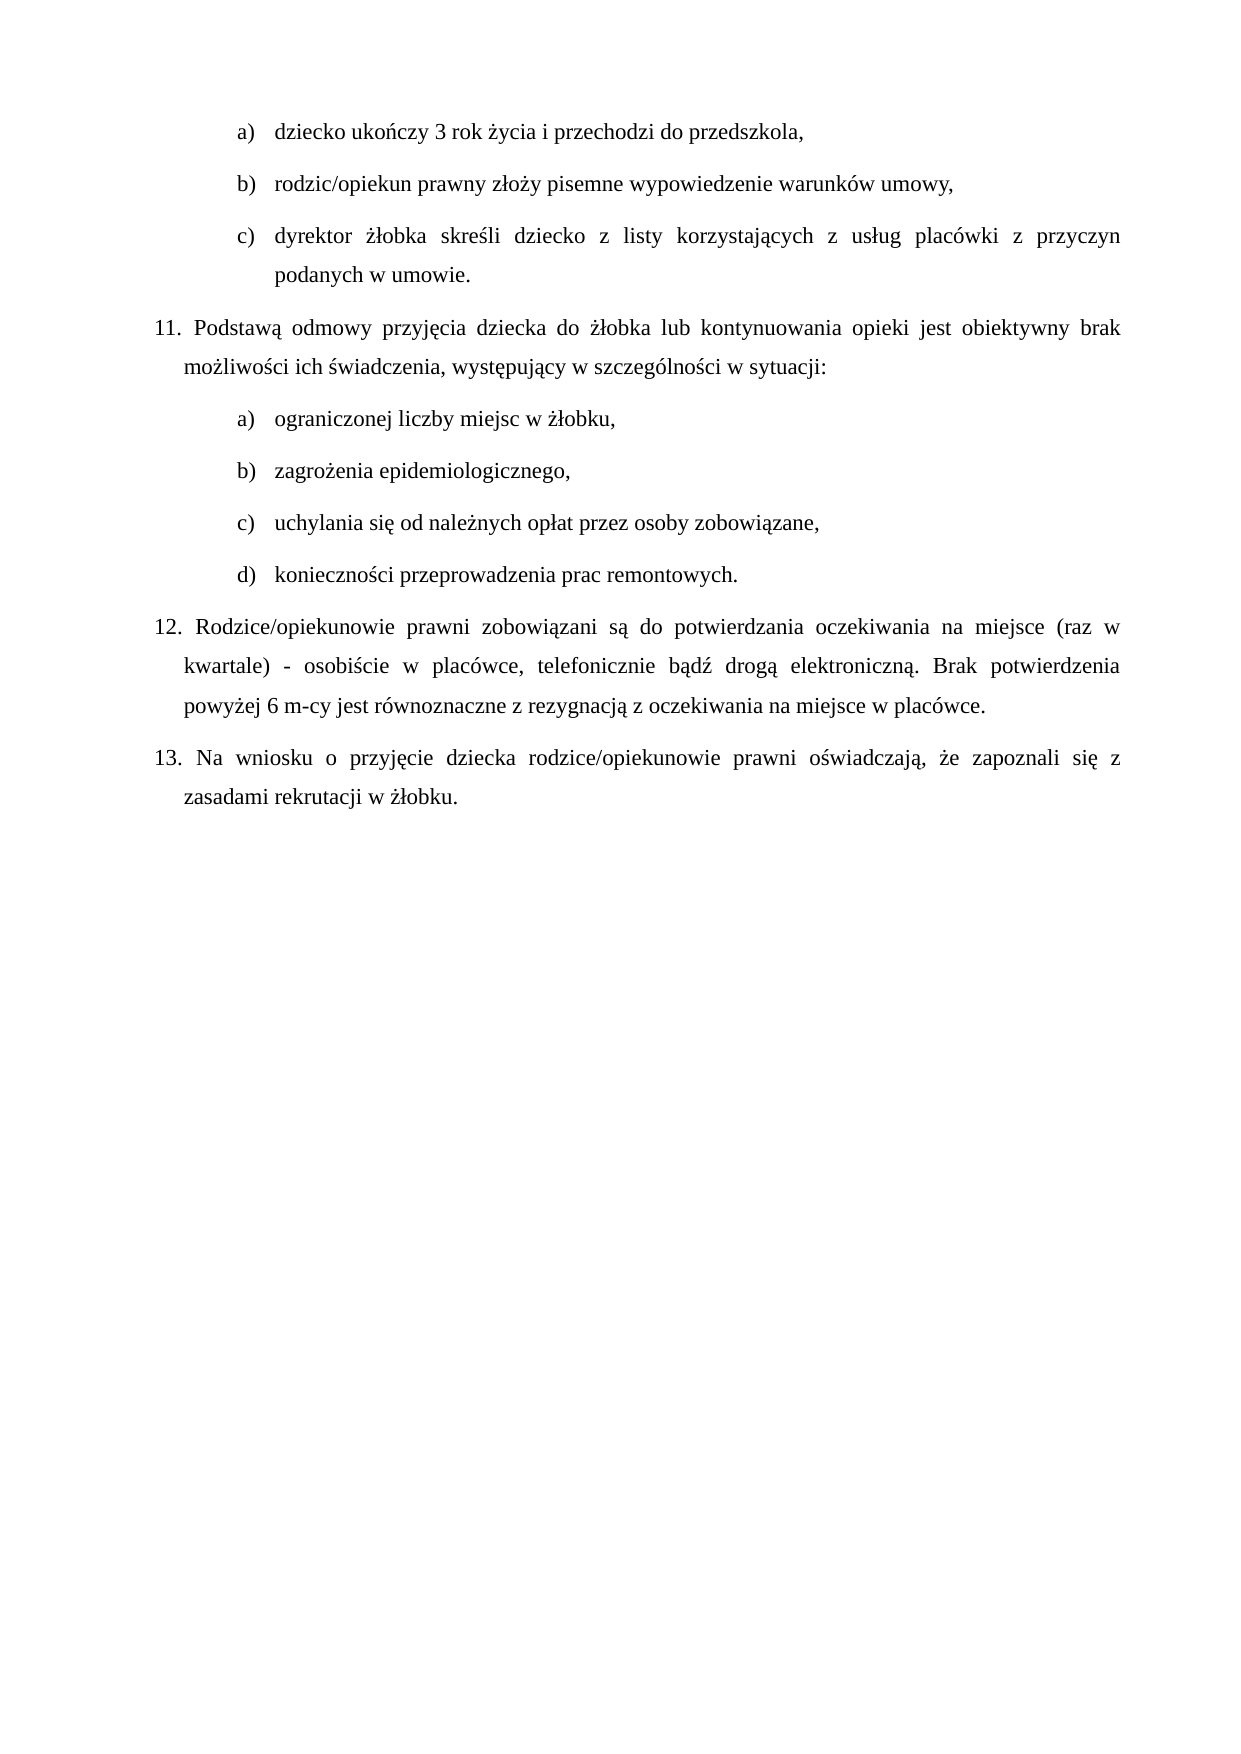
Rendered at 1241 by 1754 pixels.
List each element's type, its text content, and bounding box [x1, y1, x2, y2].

list dyrektor żłobka skreśli dziecko z listy korzystających z usług placówki z przyczyn podanych w umowie. [237, 222, 1122, 288]
list Na wniosku o przyjęcie dziecka rodzice/opiekunowie prawni oświadczają, że zapoznali się z zasadami rekrutacji w żłobku. [154, 744, 1122, 810]
list ograniczonej liczby miejsc w żłobku, [237, 405, 1122, 431]
list dziecko ukończy 3 rok życia i przechodzi do przedszkola, [237, 118, 1122, 144]
list rodzic/opiekun prawny złoży pisemne wypowiedzenie warunków umowy, [237, 170, 1122, 196]
list Rodzice/opiekunowie prawni zobowiązani są do potwierdzania oczekiwania na miejsce (raz w kwartale) - osobiście w placówce, telefonicznie bądź drogą elektroniczną. Brak potwierdzenia powyżej 6 m-cy jest równoznaczne z rezygnacją z oczekiwania na miejsce w placówce. [154, 613, 1122, 718]
list Podstawą odmowy przyjęcia dziecka do żłobka lub kontynuowania opieki jest obiektywny brak możliwości ich świadczenia, występujący w szczególności w sytuacji: [154, 313, 1122, 379]
list konieczności przeprowadzenia prac remontowych. [237, 561, 1122, 587]
list zagrożenia epidemiologicznego, [237, 457, 1122, 483]
list uchylania się od należnych opłat przez osoby zobowiązane, [237, 509, 1122, 535]
